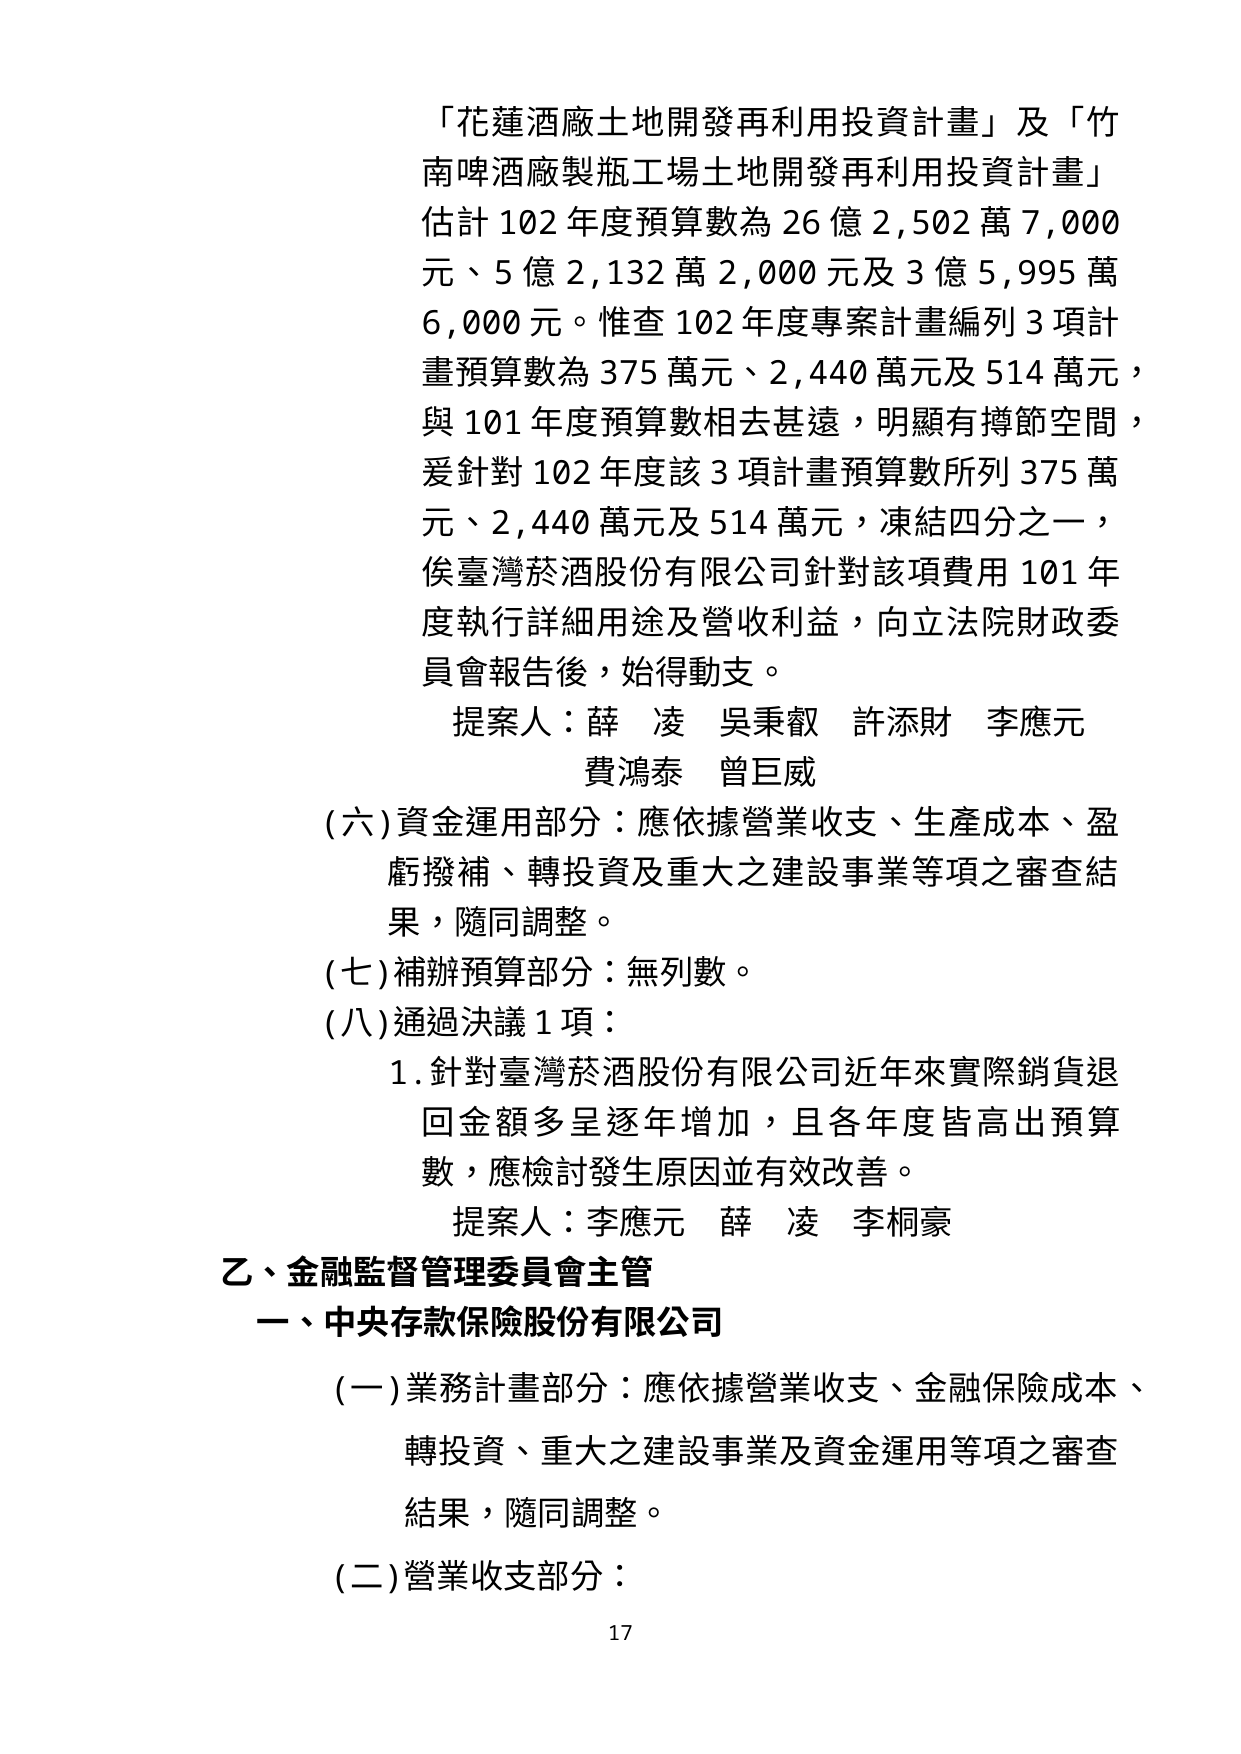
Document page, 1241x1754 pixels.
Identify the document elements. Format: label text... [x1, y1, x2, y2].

text 提案人：李應元 薛 凌 李桐豪 [453, 1194, 1090, 1244]
text (二)營業收支部分： [330, 1532, 1120, 1594]
text 1.針對臺灣菸酒股份有限公司近年來實際銷貨退回金額多呈逐年增加，且各年度皆高出預算數，應檢討發生原因並有效改善。 [388, 1044, 1120, 1194]
text 提案人：薛 凌 吳秉叡 許添財 李應元 費鴻泰 曾巨威 [453, 694, 1090, 794]
text (六)資金運用部分：應依據營業收支、生產成本、盈虧撥補、轉投資及重大之建設事業等項之審查結果，隨同調整。 [320, 794, 1120, 944]
text 一、中央存款保險股份有限公司 [220, 1294, 1120, 1344]
text 1.鑑於臺灣菸酒股份有限公司101年度專案計畫「台北啤酒工場土地開發再利用投資計畫」、「花蓮酒廠土地開發再利用投資計畫」及「竹南啤酒廠製瓶工場土地開發再利用投資計畫」估計102年度預算數為26億2,502萬7,000元、5億2,132萬2,000元及3億5,995萬6,000元。惟查102年度專案計畫編列3項計畫預算數為375萬元、2,440萬元及514萬元，與101年度預算數相去甚遠，明顯有撙節空間，爰針對102年度該3項計畫預算數所列375萬元、2,440萬元及514萬元，凍結四分之一，俟臺灣菸酒股份有限公司針對該項費用101年度執行詳細用途及營收利益，向立法院財政委員會報告後，始得動支。 [389, 94, 1120, 694]
text 乙、金融監督管理委員會主管 [220, 1244, 1120, 1294]
text (七)補辦預算部分：無列數。 [320, 944, 1120, 994]
text (一)業務計畫部分：應依據營業收支、金融保險成本、轉投資、重大之建設事業及資金運用等項之審查結果，隨同調整。 [330, 1344, 1120, 1532]
text (八)通過決議1項： [320, 994, 1120, 1044]
